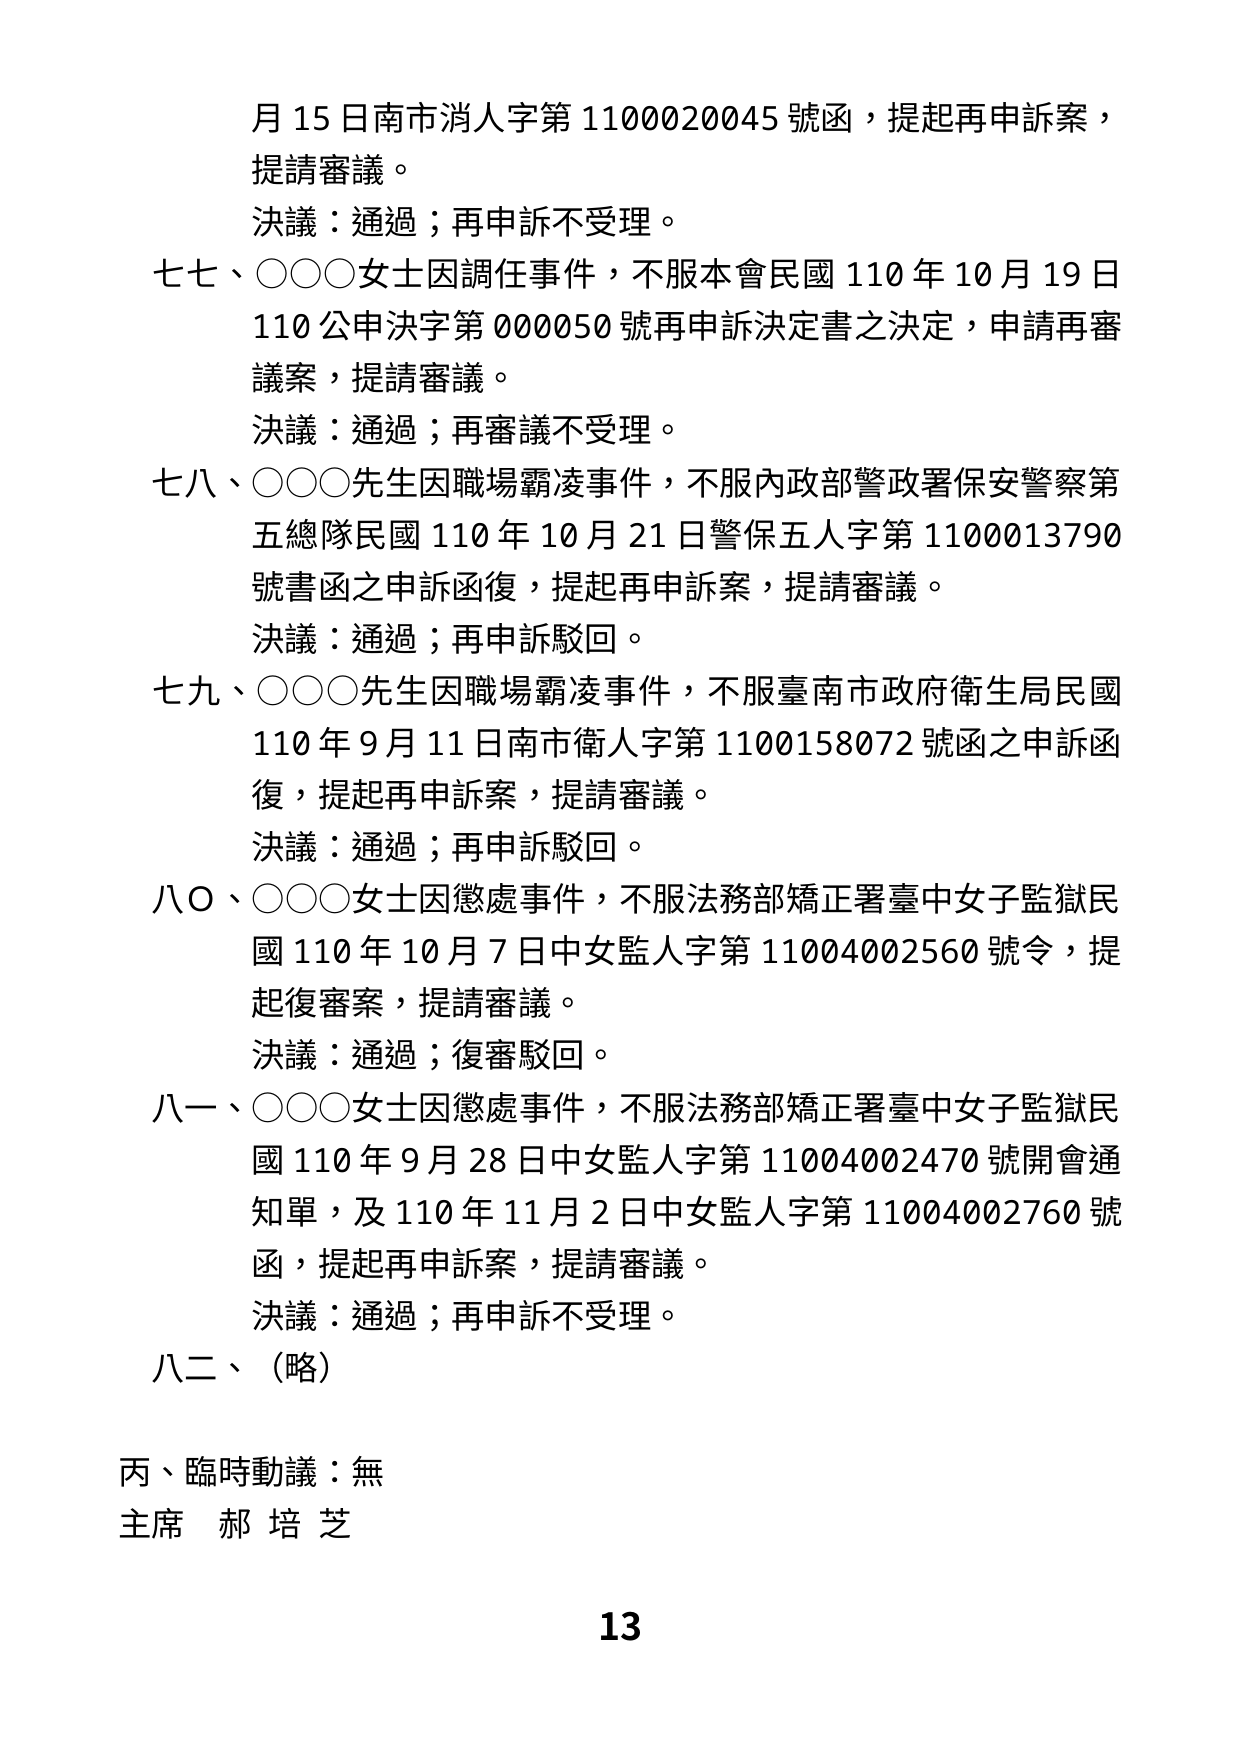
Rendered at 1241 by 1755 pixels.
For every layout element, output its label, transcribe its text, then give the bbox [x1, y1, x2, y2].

text 八Ｏ、○○○女士因懲處事件，不服法務部矯正署臺中女子監獄民國110年10月7日中女監人字第11004002560號令，提起復審案，提請審議。 [118, 870, 1122, 1026]
text 八二、（略） [118, 1339, 1122, 1391]
text 七八、○○○先生因職場霸凌事件，不服內政部警政署保安警察第五總隊民國110年10月21日警保五人字第1100013790號書函之申訴函復，提起再申訴案，提請審議。 [118, 453, 1122, 609]
text 決議：通過；復審駁回。 [251, 1026, 1122, 1078]
text 決議：通過；再申訴不受理。 [251, 1287, 1122, 1339]
text 丙、臨時動議：無 [118, 1443, 1122, 1495]
text 主席 郝 培 芝 [118, 1495, 1122, 1547]
text 決議：通過；再申訴駁回。 [251, 818, 1122, 870]
text 決議：通過；再審議不受理。 [251, 401, 1122, 453]
text 決議：通過；再申訴駁回。 [251, 609, 1122, 662]
text 決議：通過；再申訴不受理。 [251, 193, 1122, 245]
text 七七、○○○女士因調任事件，不服本會民國110年10月19日110公申決字第000050號再申訴決定書之決定，申請再審議案，提請審議。 [118, 245, 1122, 401]
text 八一、○○○女士因懲處事件，不服法務部矯正署臺中女子監獄民國110年9月28日中女監人字第11004002470號開會通知單，及110年11月2日中女監人字第11004002760號函，提起再申訴案，提請審議。 [118, 1078, 1122, 1287]
text 七九、○○○先生因職場霸凌事件，不服臺南市政府衛生局民國110年9月11日南市衛人字第1100158072號函之申訴函復，提起再申訴案，提請審議。 [118, 662, 1122, 818]
text 月15日南市消人字第1100020045號函，提起再申訴案，提請審議。 [118, 89, 1122, 193]
